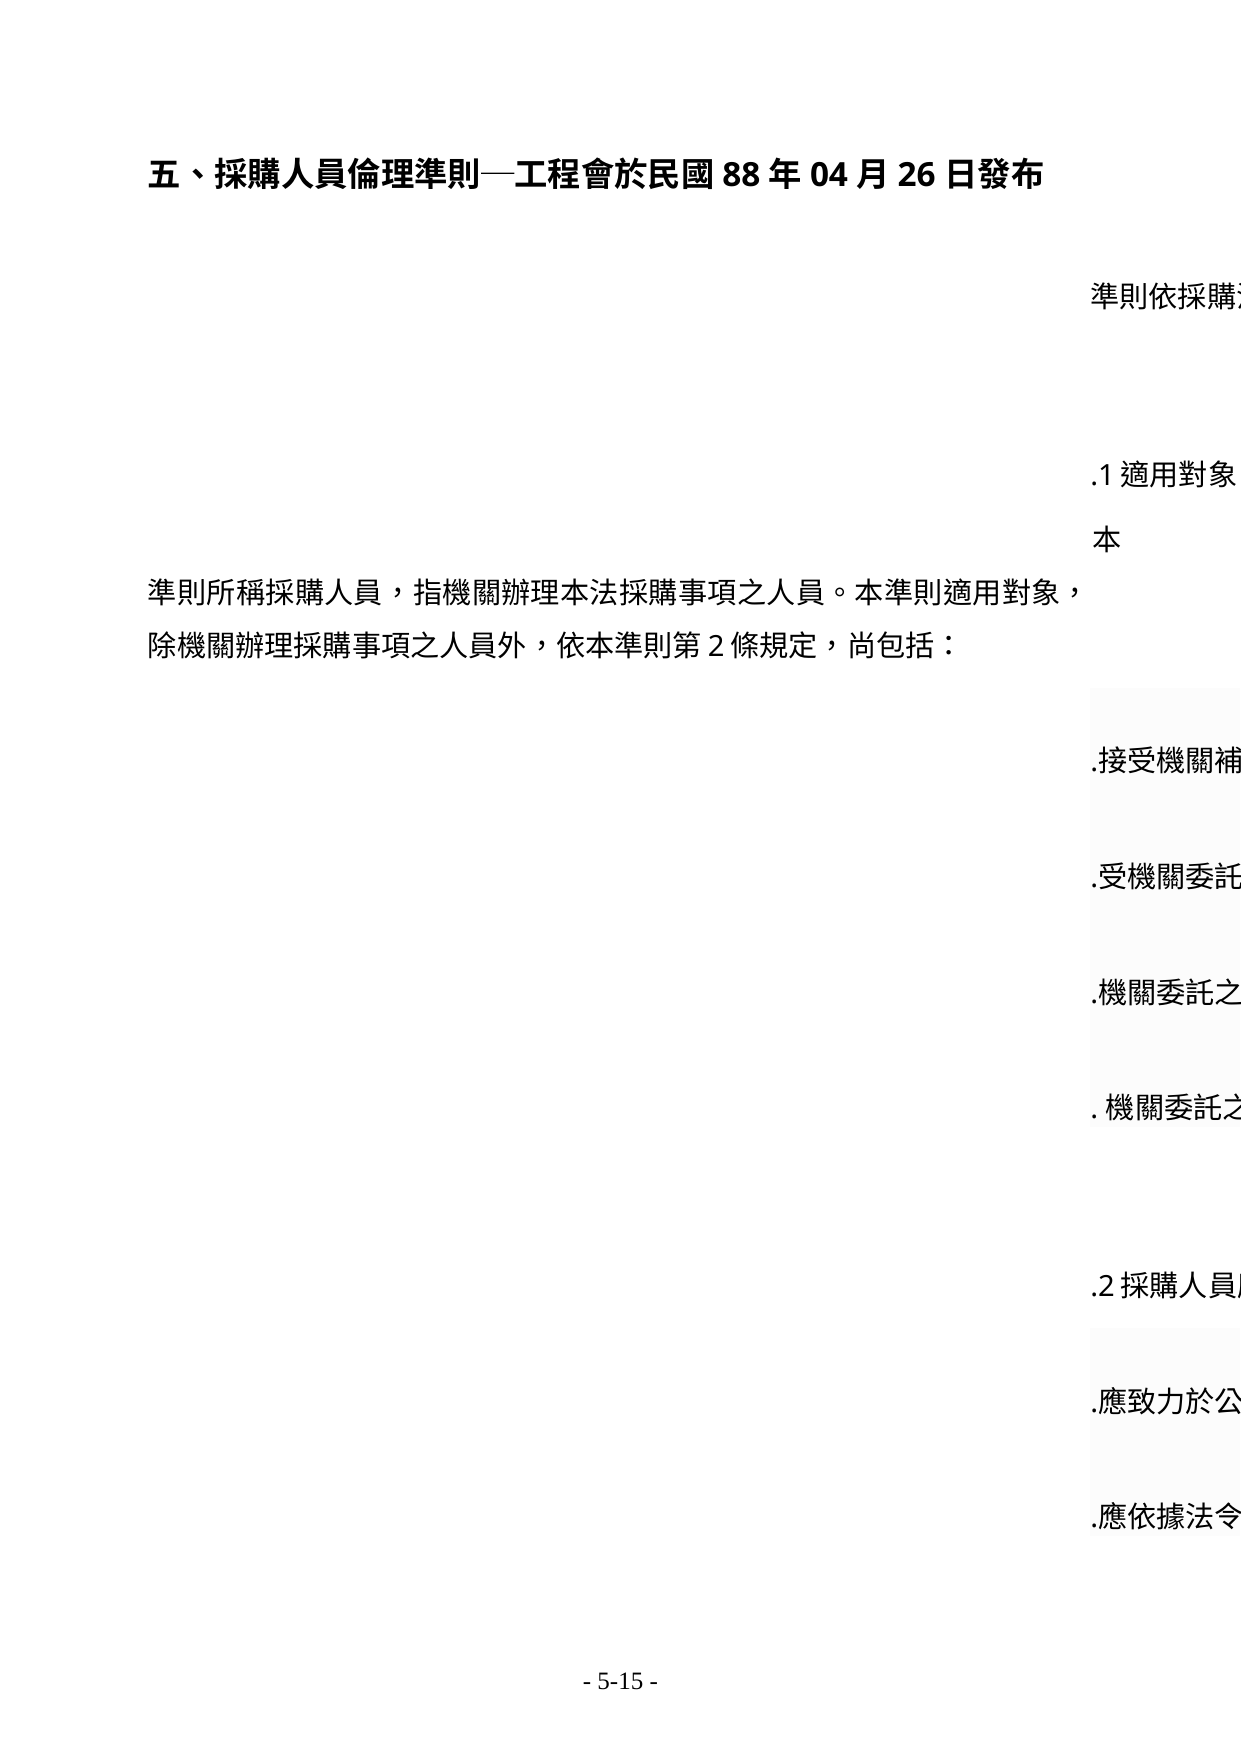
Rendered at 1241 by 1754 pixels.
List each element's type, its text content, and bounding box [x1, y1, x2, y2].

subtitle 5.1適用對象 [1090, 401, 1240, 494]
text 1.應致力於公平、公開之採購程序，提升採購效率與功能，確保採購品質，並促使採購制度健全發展。(本準則第3條) [1090, 1328, 1240, 1421]
text 本準則依採購法第112條規定訂定，作為採購人員之道德規範基礎。 [1090, 221, 1240, 316]
text 4. 機關委託之規劃、設計、監造或管理廠商。 [1090, 1034, 1240, 1127]
text 2.受機關委託代辦採購之法人或團體； [1090, 803, 1240, 896]
text 本準則所稱採購人員，指機關辦理本法採購事項之人員。本準則適用對象，除機關辦理採購事項之人員外，依本準則第2條規定，尚包括： [148, 517, 1092, 665]
text 2.應依據法令，本於良知，公正執行職務，不為及不受任何請託或關 [1090, 1443, 1240, 1536]
subtitle 採購人員倫理準則─工程會於民國 88 年 04 月 26 日發布 [148, 148, 1092, 196]
text 1.接受機關補助辦理採購，其補助金額占採購金額半數以上，且補助金額在公告金額以上之法人或團體； [1090, 688, 1240, 780]
text 3.機關委託之專案管理之廠商； [1090, 919, 1240, 1012]
subtitle 5.2採購人員應遵循之積極規定 [1090, 1212, 1240, 1305]
